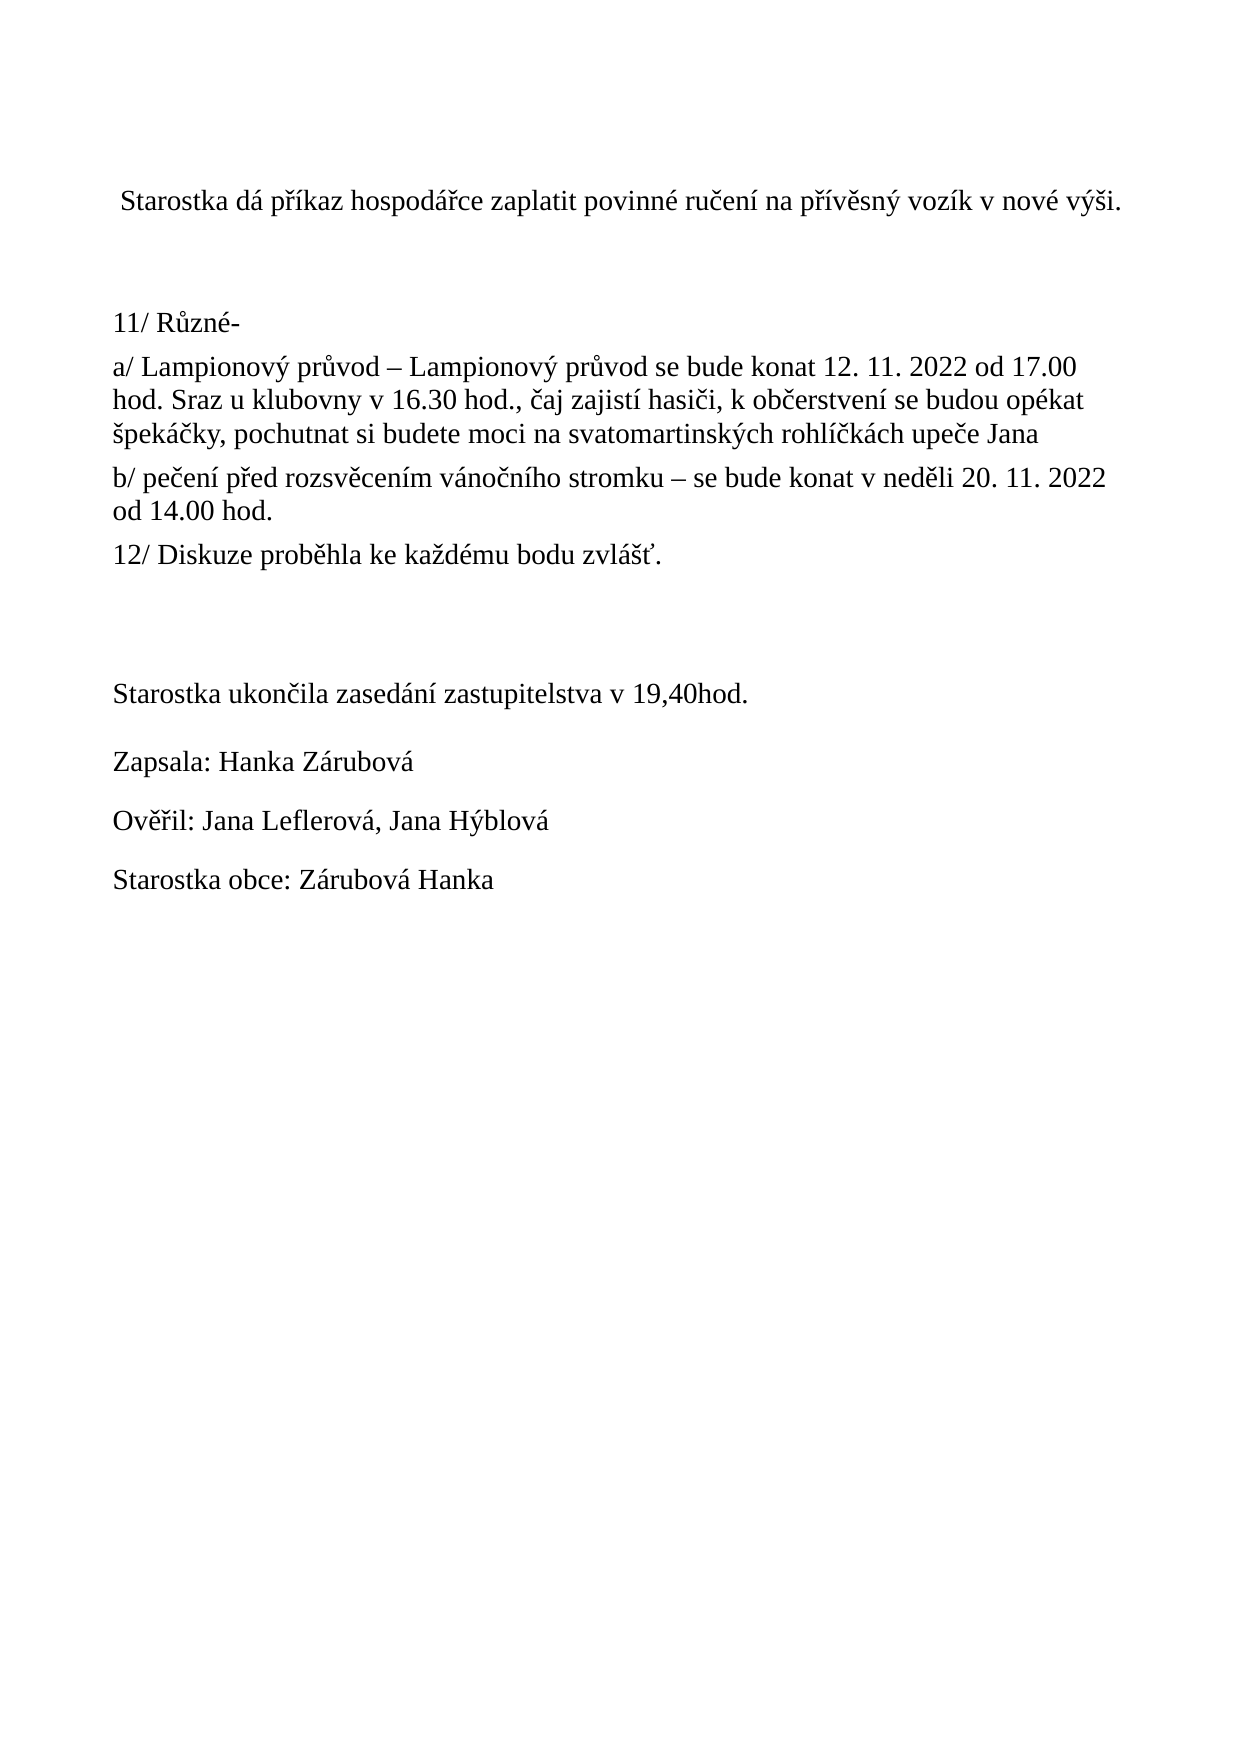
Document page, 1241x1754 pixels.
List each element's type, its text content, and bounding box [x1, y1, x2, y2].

subtitle Starostka dá příkaz hospodářce zaplatit povinné ručení na přívěsný vozík v nové výši. [25, 183, 1128, 217]
text Ověřil: Jana Leflerová, Jana Hýblová [112, 803, 1128, 837]
text 11/ Různé- [112, 305, 1128, 338]
text a/ Lampionový průvod – Lampionový průvod se bude konat 12. 11. 2022 od 17.00 hod. Sraz u klubovny v 16.30 hod., čaj zajistí hasiči, k občerstvení se budou opékat špekáčky, pochutnat si budete moci na svatomartinských rohlíčkách upeče Jana [112, 349, 1128, 449]
text Starostka obce: Zárubová Hanka [112, 862, 1128, 896]
text Starostka ukončila zasedání zastupitelstva v 19,40hod. [112, 677, 1128, 710]
text Zapsala: Hanka Zárubová [112, 744, 1128, 777]
text b/ pečení před rozsvěcením vánočního stromku – se bude konat v neděli 20. 11. 2022 od 14.00 hod. [112, 460, 1128, 527]
text 12/ Diskuze proběhla ke každému bodu zvlášť. [112, 537, 1128, 571]
